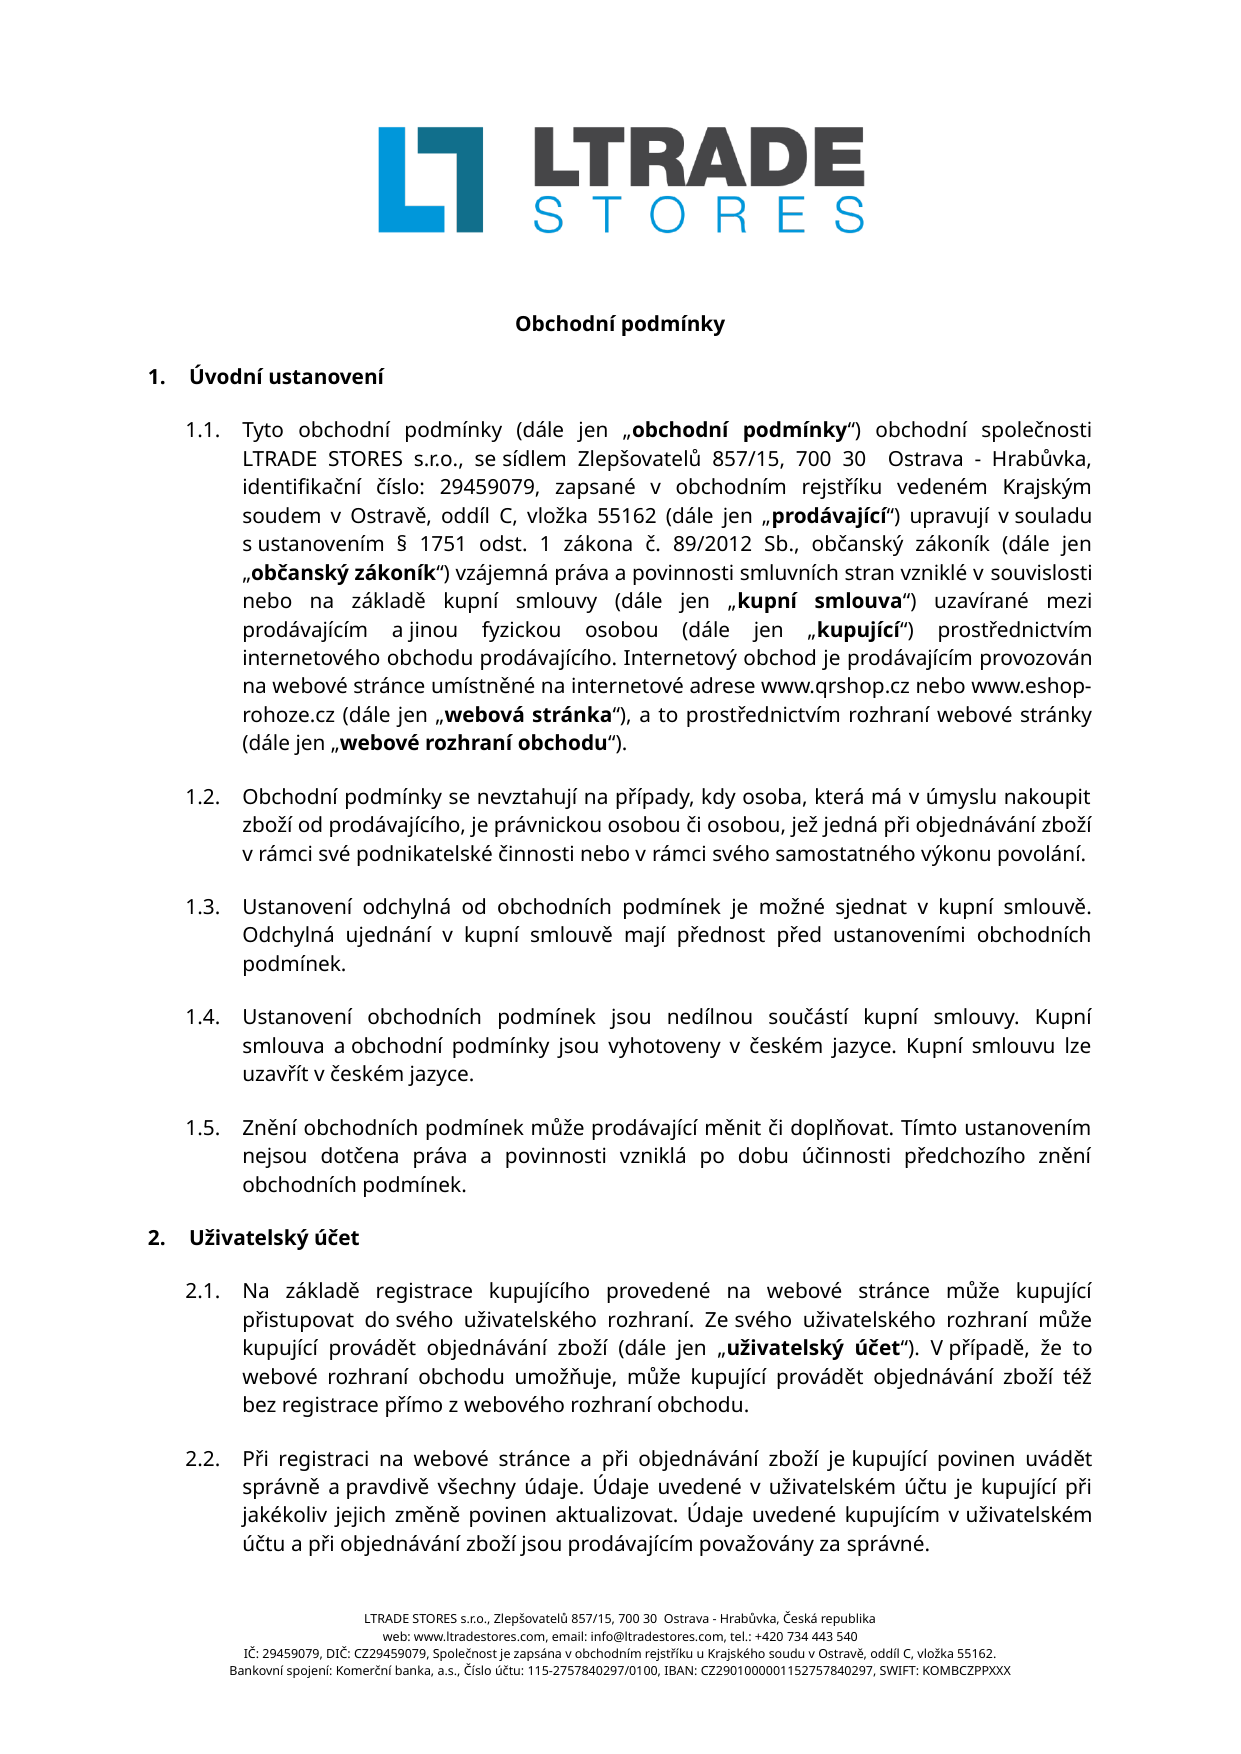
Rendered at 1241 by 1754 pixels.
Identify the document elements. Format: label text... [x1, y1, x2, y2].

list Na základě registrace kupujícího provedené na webové stránce může kupující přistupovat do svého uživatelského rozhraní. Ze svého uživatelského rozhraní může kupující provádět objednávání zboží (dále jen „uživatelský účet“). V případě, že to webové rozhraní obchodu umožňuje, může kupující provádět objednávání zboží též bez registrace přímo z webového rozhraní obchodu. [185, 1277, 1093, 1419]
text Obchodní podmínky [148, 309, 1093, 337]
list Obchodní podmínky se nevztahují na případy, kdy osoba, která má v úmyslu nakoupit zboží od prodávajícího, je právnickou osobou či osobou, jež jedná při objednávání zboží v rámci své podnikatelské činnosti nebo v rámci svého samostatného výkonu povolání. [185, 782, 1093, 867]
list Znění obchodních podmínek může prodávající měnit či doplňovat. Tímto ustanovením nejsou dotčena práva a povinnosti vzniklá po dobu účinnosti předchozího znění obchodních podmínek. [185, 1113, 1093, 1198]
picture [308, 73, 932, 284]
list Ustanovení odchylná od obchodních podmínek je možné sjednat v kupní smlouvě. Odchylná ujednání v kupní smlouvě mají přednost před ustanoveními obchodních podmínek. [185, 892, 1093, 977]
list Uživatelský účet [148, 1223, 1093, 1252]
list Při registraci na webové stránce a při objednávání zboží je kupující povinen uvádět správně a pravdivě všechny údaje. Údaje uvedené v uživatelském účtu je kupující při jakékoliv jejich změně povinen aktualizovat. Údaje uvedené kupujícím v uživatelském účtu a při objednávání zboží jsou prodávajícím považovány za správné. [185, 1444, 1093, 1557]
list Tyto obchodní podmínky (dále jen „obchodní podmínky“) obchodní společnosti LTRADE STORES s.r.o., se sídlem Zlepšovatelů 857/15, 700 30 Ostrava - Hrabůvka, identifikační číslo: 29459079, zapsané v obchodním rejstříku vedeném Krajským soudem v Ostravě, oddíl C, vložka 55162 (dále jen „prodávající“) upravují v souladu s ustanovením § 1751 odst. 1 zákona č. 89/2012 Sb., občanský zákoník (dále jen „občanský zákoník“) vzájemná práva a povinnosti smluvních stran vzniklé v souvislosti nebo na základě kupní smlouvy (dále jen „kupní smlouva“) uzavírané mezi prodávajícím a jinou fyzickou osobou (dále jen „kupující“) prostřednictvím internetového obchodu prodávajícího. Internetový obchod je prodávajícím provozován na webové stránce umístněné na internetové adrese www.qrshop.cz nebo www.eshop-rohoze.cz (dále jen „webová stránka“), a to prostřednictvím rozhraní webové stránky (dále jen „webové rozhraní obchodu“). [185, 416, 1093, 757]
list Ustanovení obchodních podmínek jsou nedílnou součástí kupní smlouvy. Kupní smlouva a obchodní podmínky jsou vyhotoveny v českém jazyce. Kupní smlouvu lze uzavřít v českém jazyce. [185, 1002, 1093, 1088]
list Úvodní ustanovení [148, 362, 1093, 391]
